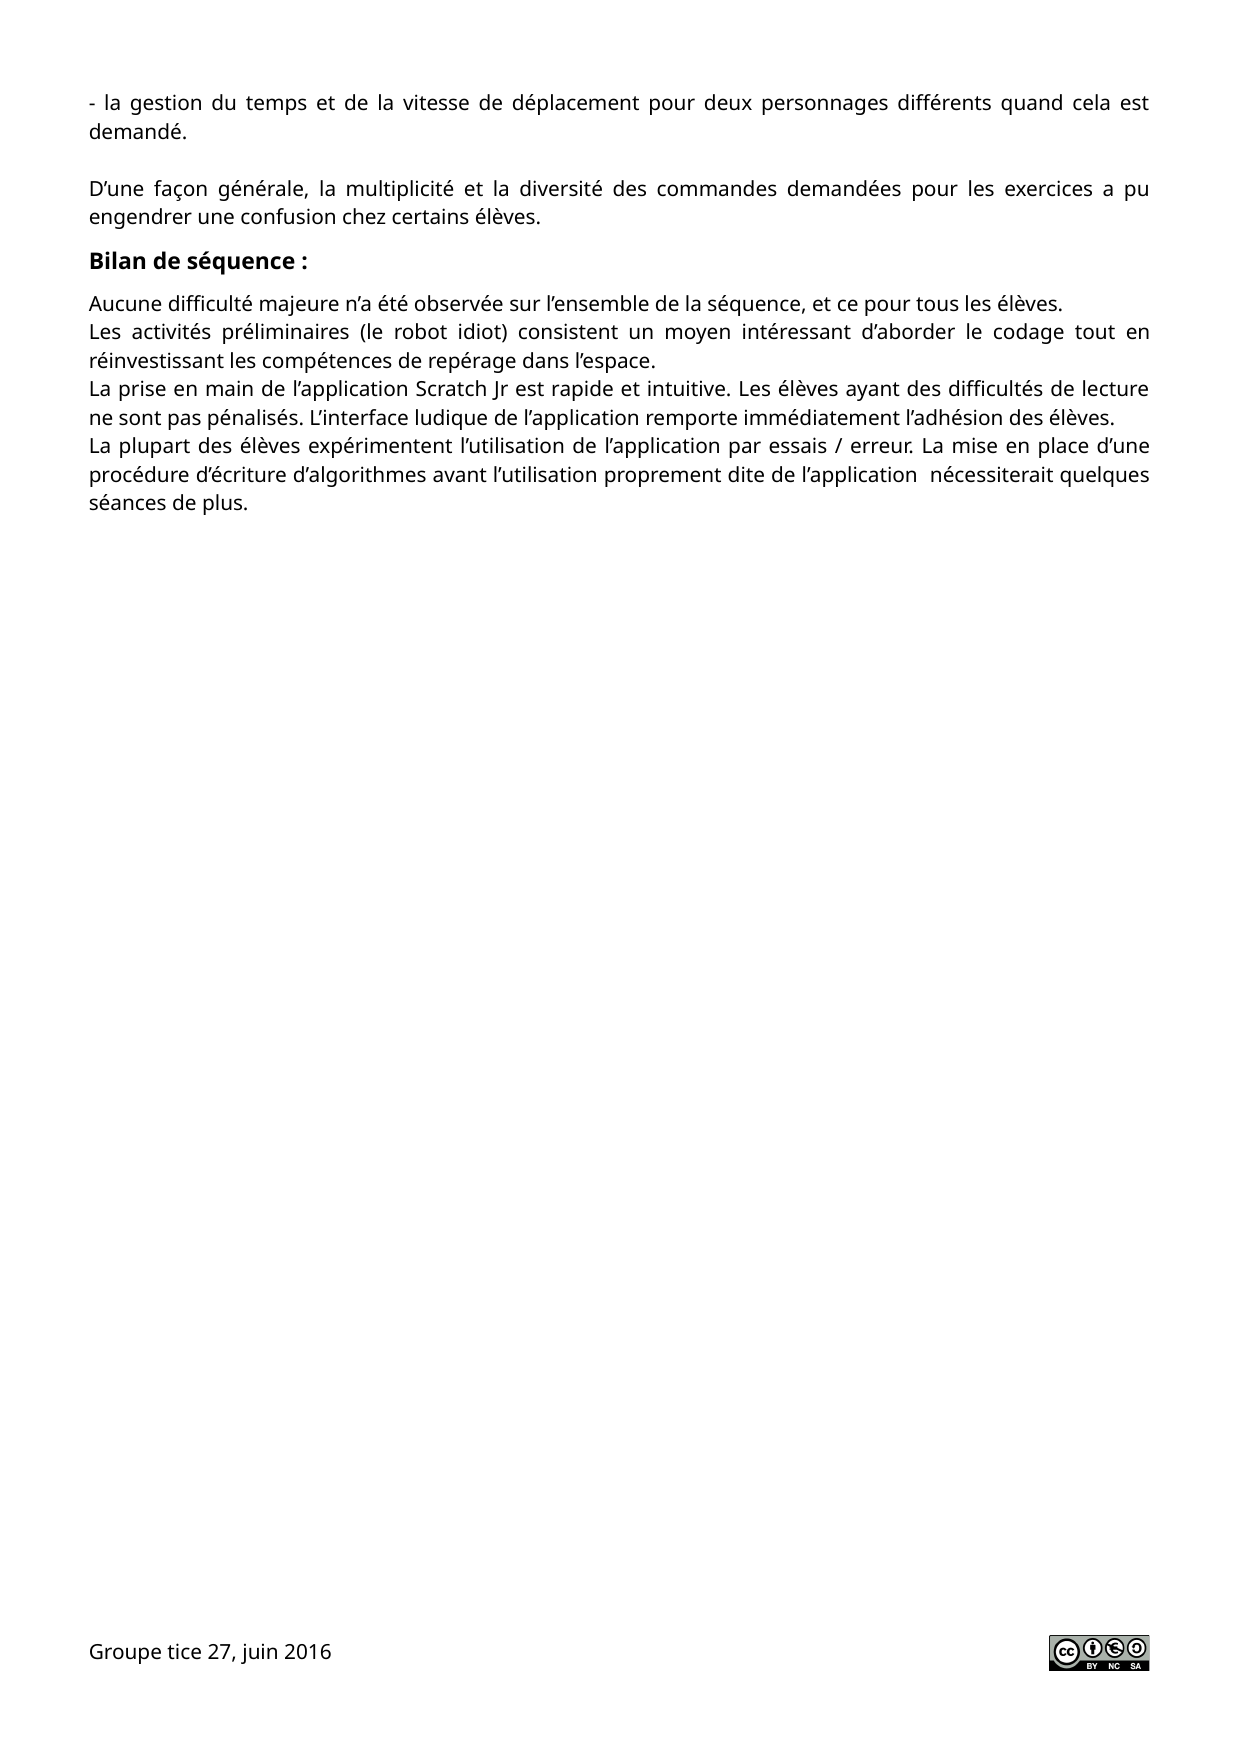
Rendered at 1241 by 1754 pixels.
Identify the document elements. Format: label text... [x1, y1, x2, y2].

text La plupart des élèves expérimentent l’utilisation de l’application par essais / erreur. La mise en place d’une procédure d’écriture d’algorithmes avant l’utilisation proprement dite de l’application nécessiterait quelques séances de plus. [88, 431, 1152, 517]
picture [1049, 1635, 1150, 1671]
text - la gestion du temps et de la vitesse de déplacement pour deux personnages différents quand cela est demandé. [88, 88, 1152, 145]
text La prise en main de l’application Scratch Jr est rapide et intuitive. Les élèves ayant des difficultés de lecture ne sont pas pénalisés. L’interface ludique de l’application remporte immédiatement l’adhésion des élèves. [88, 374, 1152, 431]
subtitle Bilan de séquence : [88, 245, 1152, 277]
text Les activités préliminaires (le robot idiot) consistent un moyen intéressant d’aborder le codage tout en réinvestissant les compétences de repérage dans l’espace. [88, 317, 1152, 374]
text D’une façon générale, la multiplicité et la diversité des commandes demandées pour les exercices a pu engendrer une confusion chez certains élèves. [88, 174, 1152, 231]
text Aucune difficulté majeure n’a été observée sur l’ensemble de la séquence, et ce pour tous les élèves. [88, 289, 1152, 317]
